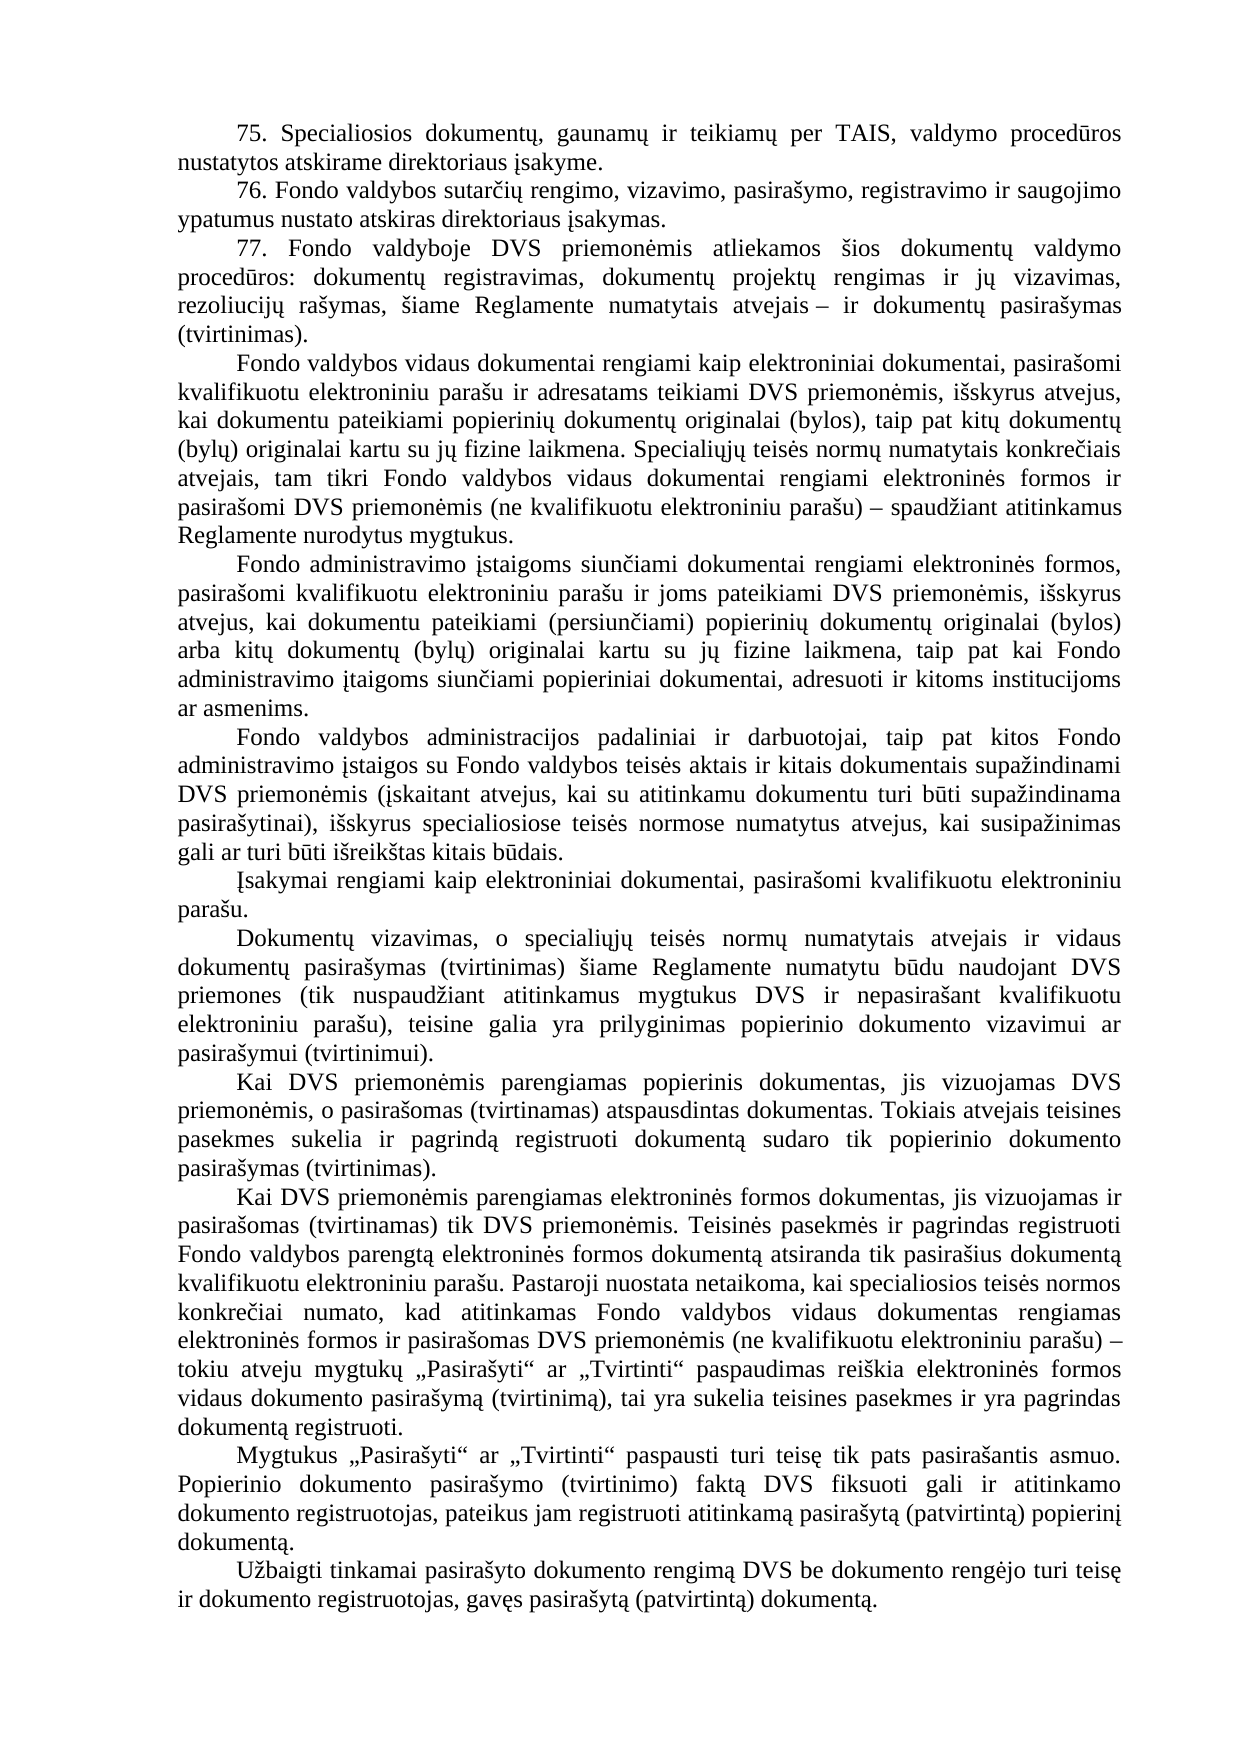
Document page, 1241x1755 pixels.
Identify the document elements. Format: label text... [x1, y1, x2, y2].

text Kai DVS priemonėmis parengiamas elektroninės formos dokumentas, jis vizuojamas ir pasirašomas (tvirtinamas) tik DVS priemonėmis. Teisinės pasekmės ir pagrindas registruoti Fondo valdybos parengtą elektroninės formos dokumentą atsiranda tik pasirašius dokumentą kvalifikuotu elektroniniu parašu. Pastaroji nuostata netaikoma, kai specialiosios teisės normos konkrečiai numato, kad atitinkamas Fondo valdybos vidaus dokumentas rengiamas elektroninės formos ir pasirašomas DVS priemonėmis (ne kvalifikuotu elektroniniu parašu) – tokiu atveju mygtukų „Pasirašyti“ ar „Tvirtinti“ paspaudimas reiškia elektroninės formos vidaus dokumento pasirašymą (tvirtinimą), tai yra sukelia teisines pasekmes ir yra pagrindas dokumentą registruoti. [177, 1182, 1122, 1441]
text Fondo administravimo įstaigoms siunčiami dokumentai rengiami elektroninės formos, pasirašomi kvalifikuotu elektroniniu parašu ir joms pateikiami DVS priemonėmis, išskyrus atvejus, kai dokumentu pateikiami (persiunčiami) popierinių dokumentų originalai (bylos) arba kitų dokumentų (bylų) originalai kartu su jų fizine laikmena, taip pat kai Fondo administravimo įtaigoms siunčiami popieriniai dokumentai, adresuoti ir kitoms institucijoms ar asmenims. [177, 549, 1122, 722]
text Fondo valdybos vidaus dokumentai rengiami kaip elektroniniai dokumentai, pasirašomi kvalifikuotu elektroniniu parašu ir adresatams teikiami DVS priemonėmis, išskyrus atvejus, kai dokumentu pateikiami popierinių dokumentų originalai (bylos), taip pat kitų dokumentų (bylų) originalai kartu su jų fizine laikmena. Specialiųjų teisės normų numatytais konkrečiais atvejais, tam tikri Fondo valdybos vidaus dokumentai rengiami elektroninės formos ir pasirašomi DVS priemonėmis (ne kvalifikuotu elektroniniu parašu) – spaudžiant atitinkamus Reglamente nurodytus mygtukus. [177, 348, 1122, 549]
text Kai DVS priemonėmis parengiamas popierinis dokumentas, jis vizuojamas DVS priemonėmis, o pasirašomas (tvirtinamas) atspausdintas dokumentas. Tokiais atvejais teisines pasekmes sukelia ir pagrindą registruoti dokumentą sudaro tik popierinio dokumento pasirašymas (tvirtinimas). [177, 1067, 1122, 1182]
text Fondo valdybos administracijos padaliniai ir darbuotojai, taip pat kitos Fondo administravimo įstaigos su Fondo valdybos teisės aktais ir kitais dokumentais supažindinami DVS priemonėmis (įskaitant atvejus, kai su atitinkamu dokumentu turi būti supažindinama pasirašytinai), išskyrus specialiosiose teisės normose numatytus atvejus, kai susipažinimas gali ar turi būti išreikštas kitais būdais. [177, 722, 1122, 866]
text 76. Fondo valdybos sutarčių rengimo, vizavimo, pasirašymo, registravimo ir saugojimo ypatumus nustato atskiras direktoriaus įsakymas. [177, 176, 1122, 233]
text Dokumentų vizavimas, o specialiųjų teisės normų numatytais atvejais ir vidaus dokumentų pasirašymas (tvirtinimas) šiame Reglamente numatytu būdu naudojant DVS priemones (tik nuspaudžiant atitinkamus mygtukus DVS ir nepasirašant kvalifikuotu elektroniniu parašu), teisine galia yra prilyginimas popierinio dokumento vizavimui ar pasirašymui (tvirtinimui). [177, 923, 1122, 1067]
text 77. Fondo valdyboje DVS priemonėmis atliekamos šios dokumentų valdymo procedūros: dokumentų registravimas, dokumentų projektų rengimas ir jų vizavimas, rezoliucijų rašymas, šiame Reglamente numatytais atvejais – ir dokumentų pasirašymas (tvirtinimas). [177, 233, 1122, 348]
text Mygtukus „Pasirašyti“ ar „Tvirtinti“ paspausti turi teisę tik pats pasirašantis asmuo. Popierinio dokumento pasirašymo (tvirtinimo) faktą DVS fiksuoti gali ir atitinkamo dokumento registruotojas, pateikus jam registruoti atitinkamą pasirašytą (patvirtintą) popierinį dokumentą. [177, 1441, 1122, 1556]
text Įsakymai rengiami kaip elektroniniai dokumentai, pasirašomi kvalifikuotu elektroniniu parašu. [177, 866, 1122, 923]
text 75. Specialiosios dokumentų, gaunamų ir teikiamų per TAIS, valdymo procedūros nustatytos atskirame direktoriaus įsakyme. [177, 118, 1122, 176]
text Užbaigti tinkamai pasirašyto dokumento rengimą DVS be dokumento rengėjo turi teisę ir dokumento registruotojas, gavęs pasirašytą (patvirtintą) dokumentą. [177, 1556, 1122, 1613]
